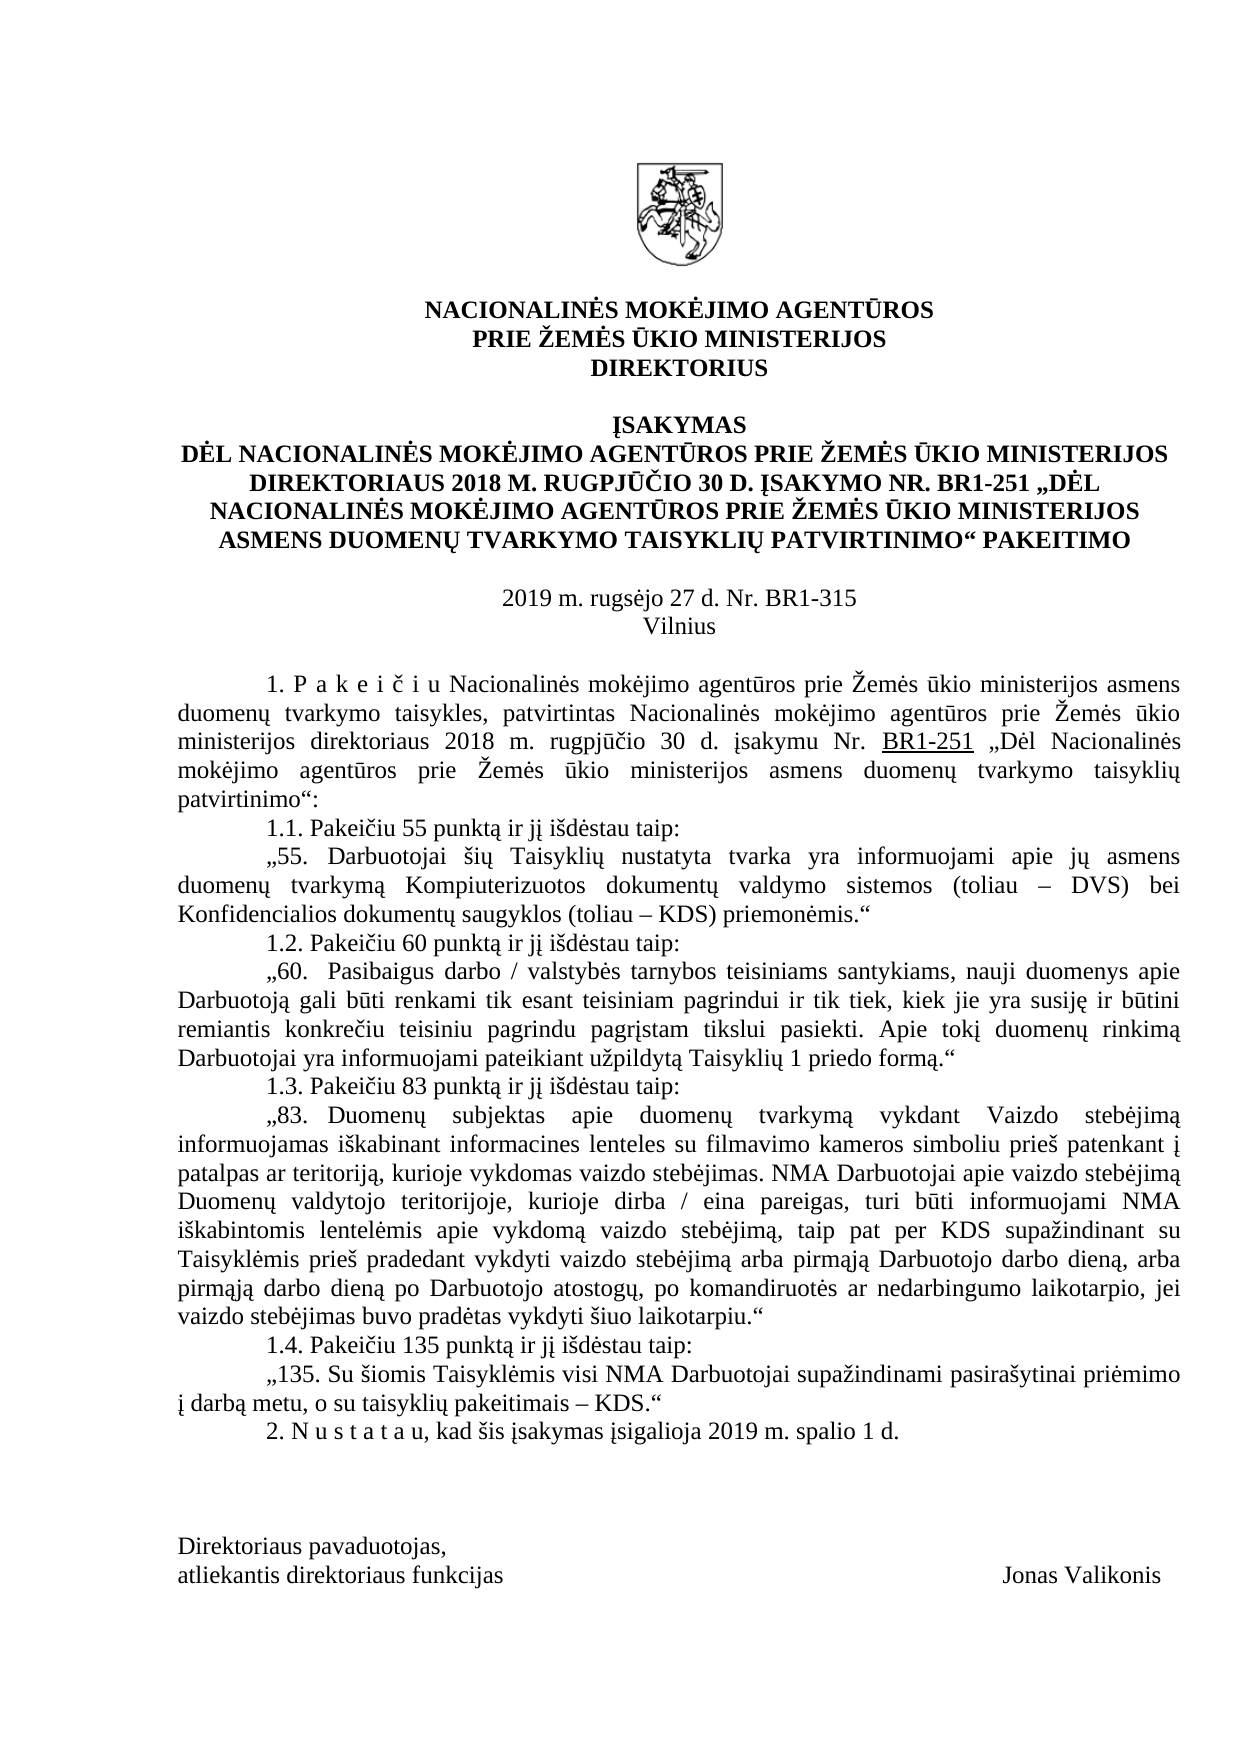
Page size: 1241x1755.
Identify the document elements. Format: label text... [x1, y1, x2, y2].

text ĮSAKYMAS [177, 410, 1181, 439]
text NACIONALINĖS MOKĖJIMO AGENTŪROS PRIE ŽEMĖS ŪKIO MINISTERIJOS DIREKTORIUS [177, 295, 1181, 381]
text „135. Su šiomis Taisyklėmis visi NMA Darbuotojai supažindinami pasirašytinai priėmimo į darbą metu, o su taisyklių pakeitimais – KDS.“ [177, 1359, 1181, 1416]
text „60. Pasibaigus darbo / valstybės tarnybos teisiniams santykiams, nauji duomenys apie Darbuotoją gali būti renkami tik esant teisiniam pagrindui ir tik tiek, kiek jie yra susiję ir būtini remiantis konkrečiu teisiniu pagrindu pagrįstam tikslui pasiekti. Apie tokį duomenų rinkimą Darbuotojai yra informuojami pateikiant užpildytą Taisyklių 1 priedo formą.“ [177, 956, 1181, 1071]
text Direktoriaus pavaduotojas, [177, 1531, 1181, 1560]
text 1.4. Pakeičiu 135 punktą ir jį išdėstau taip: [177, 1330, 1181, 1359]
text 2019 m. rugsėjo 27 d. Nr. BR1-315 [177, 583, 1181, 611]
text 1.1. Pakeičiu 55 punktą ir jį išdėstau taip: [177, 813, 1181, 841]
text 1.2. Pakeičiu 60 punktą ir jį išdėstau taip: [177, 928, 1181, 956]
text atliekantis direktoriaus funkcijas Jonas Valikonis [177, 1560, 1181, 1589]
text 1.3. Pakeičiu 83 punktą ir jį išdėstau taip: [177, 1071, 1181, 1100]
text „55. Darbuotojai šių Taisyklių nustatyta tvarka yra informuojami apie jų asmens duomenų tvarkymą Kompiuterizuotos dokumentų valdymo sistemos (toliau – DVS) bei Konfidencialios dokumentų saugyklos (toliau – KDS) priemonėmis.“ [177, 841, 1181, 928]
text „83. Duomenų subjektas apie duomenų tvarkymą vykdant Vaizdo stebėjimą informuojamas iškabinant informacines lenteles su filmavimo kameros simboliu prieš patenkant į patalpas ar teritoriją, kurioje vykdomas vaizdo stebėjimas. NMA Darbuotojai apie vaizdo stebėjimą Duomenų valdytojo teritorijoje, kurioje dirba / eina pareigas, turi būti informuojami NMA iškabintomis lentelėmis apie vykdomą vaizdo stebėjimą, taip pat per KDS supažindinant su Taisyklėmis prieš pradedant vykdyti vaizdo stebėjimą arba pirmąją Darbuotojo darbo dieną, arba pirmąją darbo dieną po Darbuotojo atostogų, po komandiruotės ar nedarbingumo laikotarpio, jei vaizdo stebėjimas buvo pradėtas vykdyti šiuo laikotarpiu.“ [177, 1100, 1181, 1330]
text Vilnius [177, 611, 1181, 640]
text 1. P a k e i č i u Nacionalinės mokėjimo agentūros prie Žemės ūkio ministerijos asmens duomenų tvarkymo taisykles, patvirtintas Nacionalinės mokėjimo agentūros prie Žemės ūkio ministerijos direktoriaus 2018 m. rugpjūčio 30 d. įsakymu Nr. BR1-251 „Dėl Nacionalinės mokėjimo agentūros prie Žemės ūkio ministerijos asmens duomenų tvarkymo taisyklių patvirtinimo“: [177, 669, 1181, 813]
text 2. N u s t a t a u, kad šis įsakymas įsigalioja 2019 m. spalio 1 d. [177, 1416, 1181, 1445]
text DĖL NACIONALINĖS MOKĖJIMO AGENTŪROS PRIE ŽEMĖS ŪKIO MINISTERIJOS direktoriaus 2018 m. rugpjūčio 30 d. įsakymO Nr. BR1-251 „DĖL NACIONALINĖS MOKĖJIMO AGENTŪROS PRIE ŽEMĖS ŪKIO MINISTERIJOS ASMENS DUOMENŲ TVARKYMO TAISYKLIŲ PATVIRTINIMO“ PAKEITIMO [177, 439, 1172, 554]
